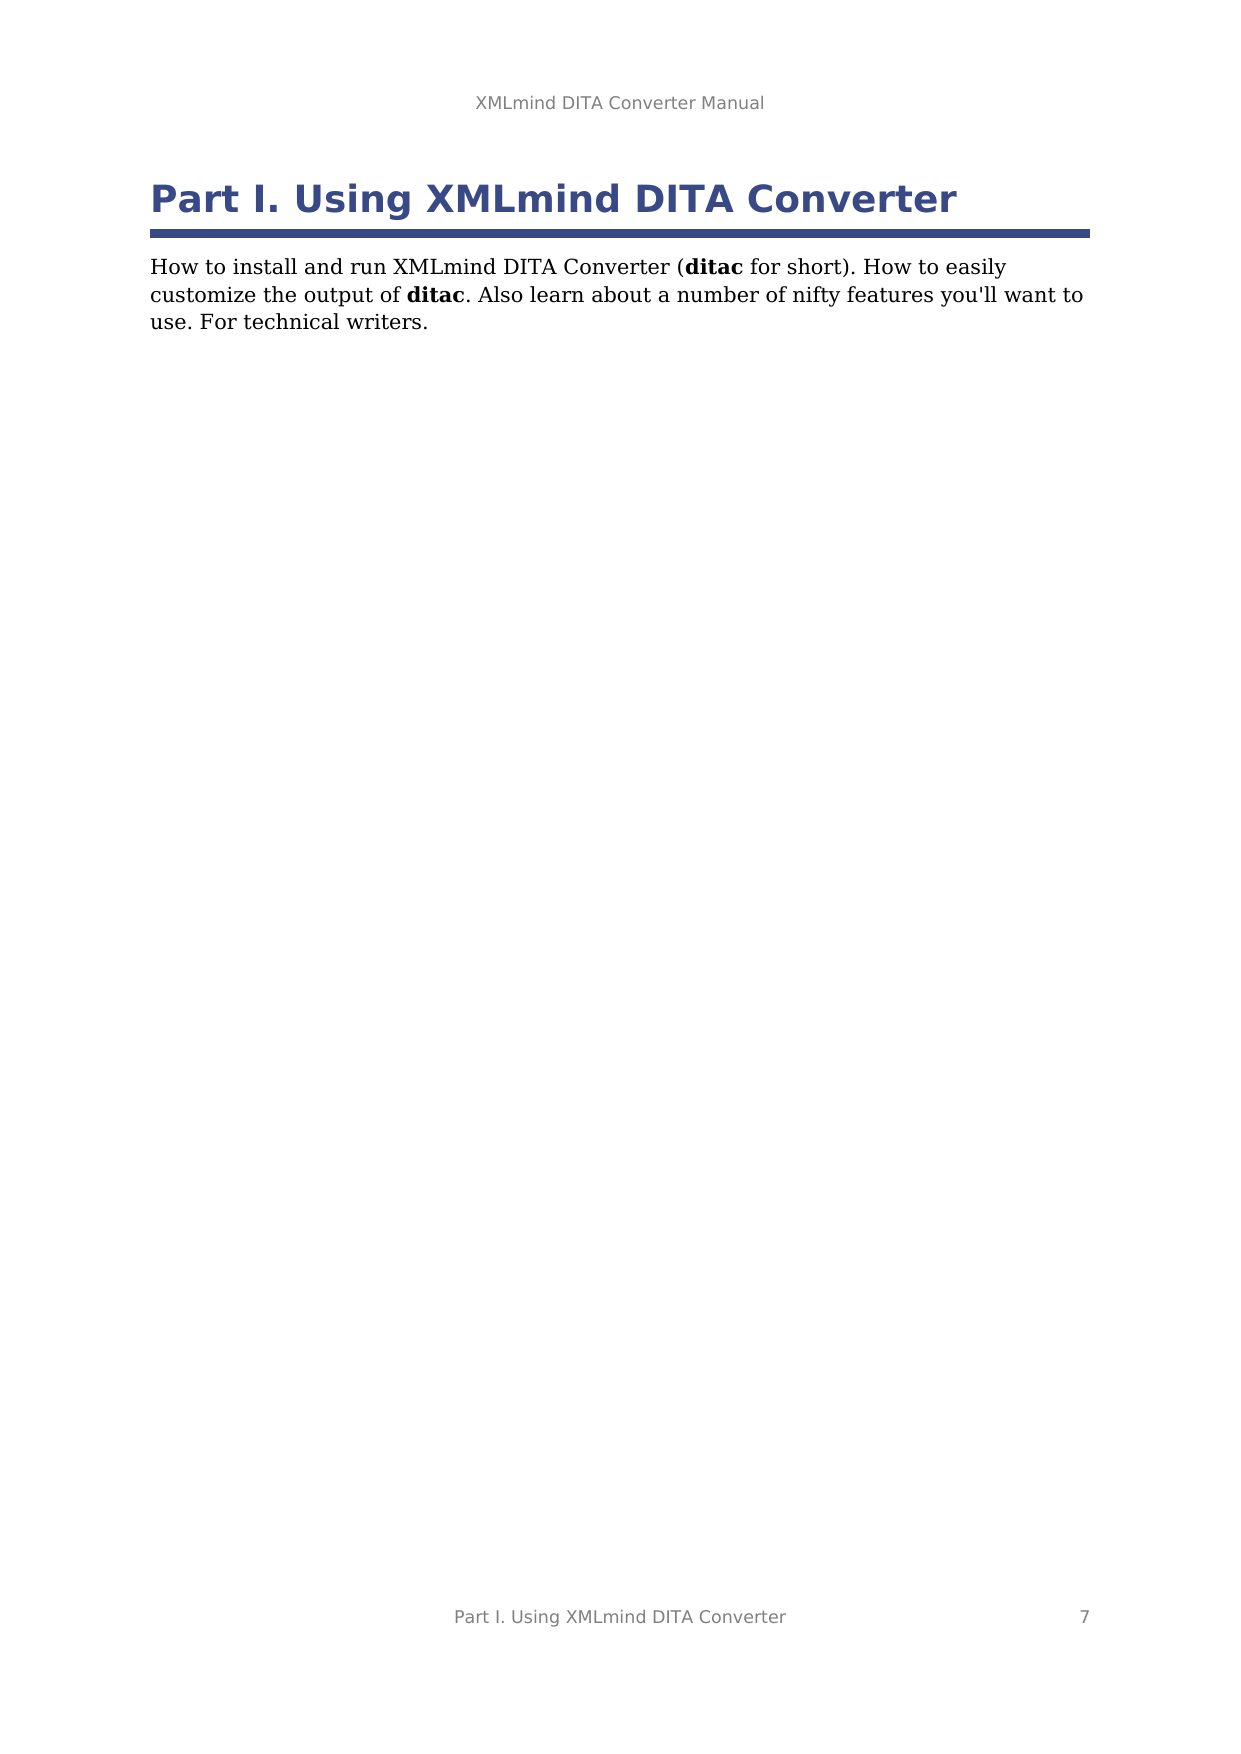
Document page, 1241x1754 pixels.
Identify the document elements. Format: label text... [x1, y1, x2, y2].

text How to install and run XMLmind DITA Converter (ditac for short). How to easily customize the output of ditac. Also learn about a number of nifty features you'll want to use. For technical writers. [150, 252, 1090, 335]
subtitle Part I. Using XMLmind DITA Converter [150, 178, 1090, 229]
